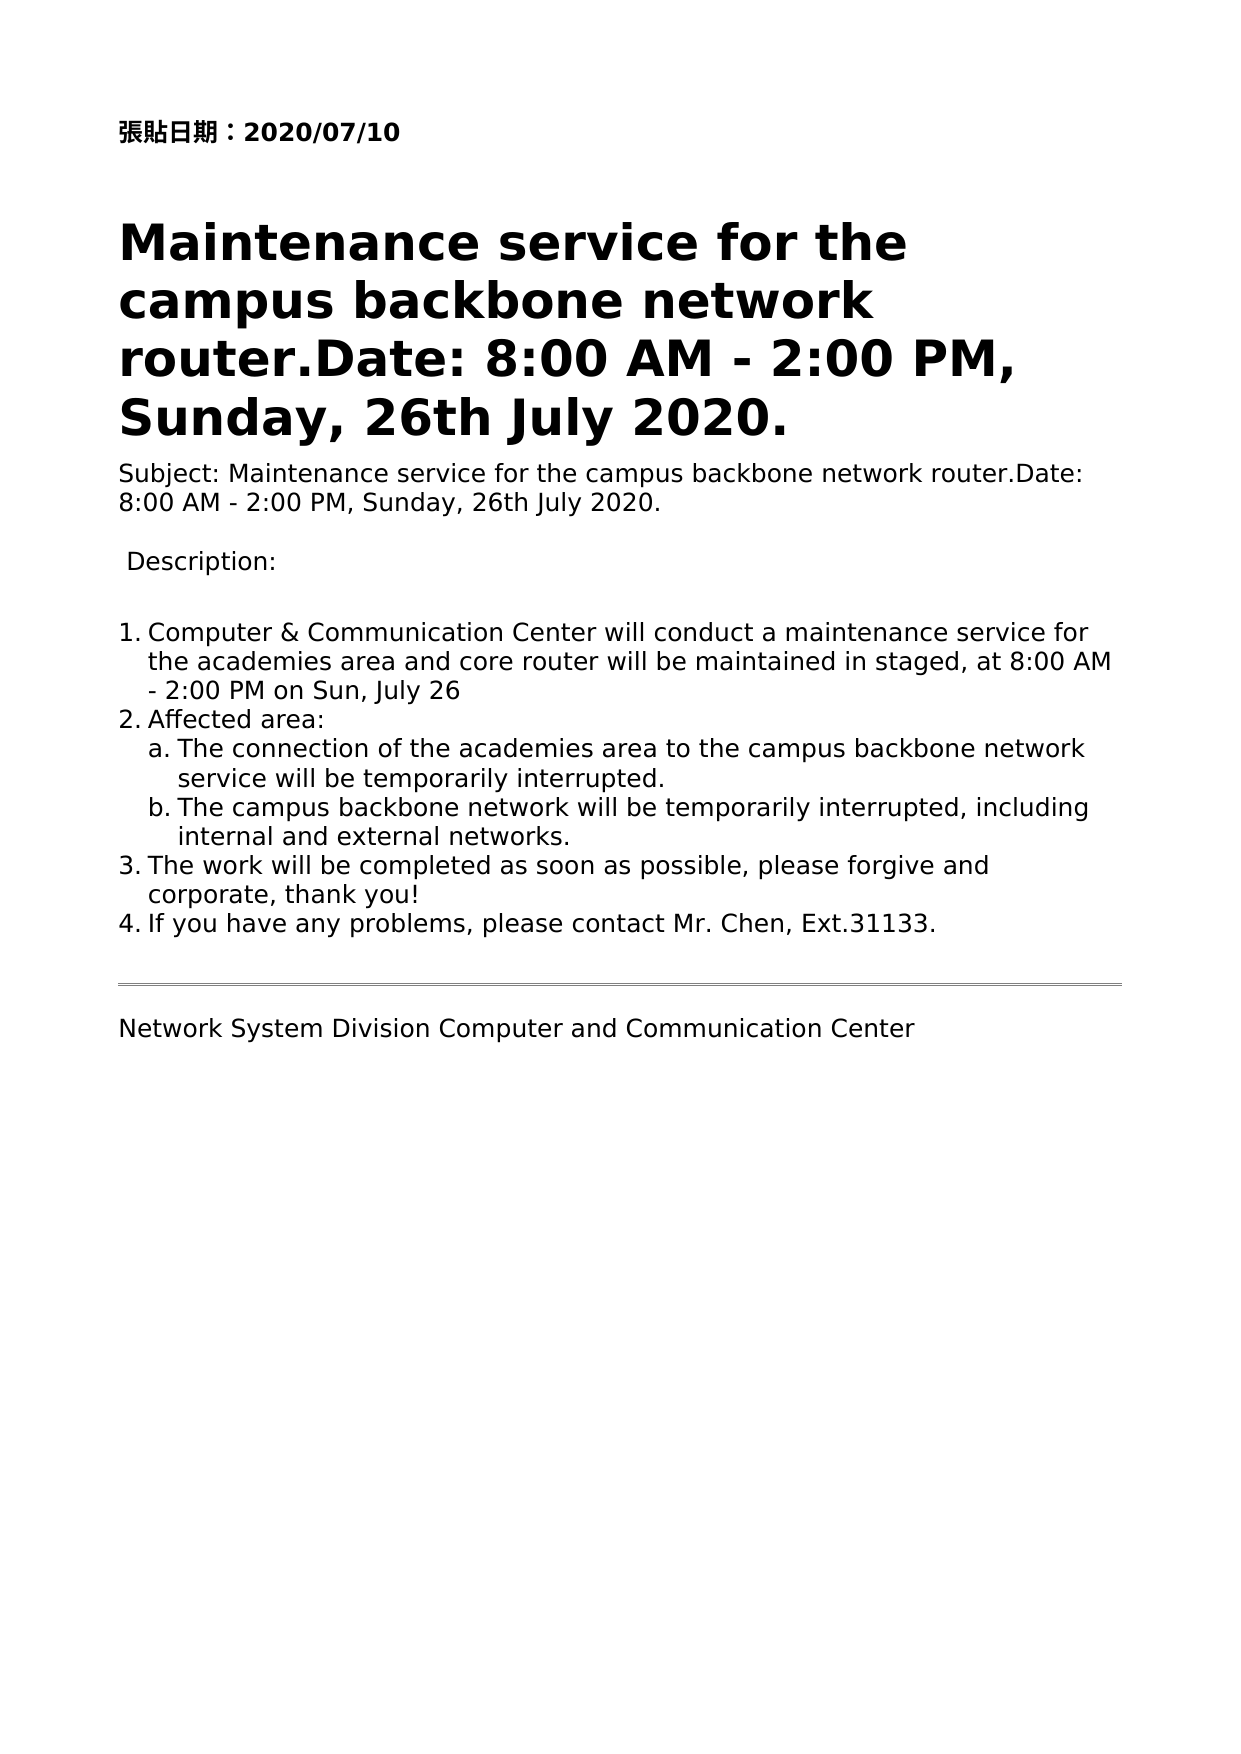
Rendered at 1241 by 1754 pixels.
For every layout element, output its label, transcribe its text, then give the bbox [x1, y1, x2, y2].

text 張貼日期：2020/07/10 [118, 118, 1122, 176]
list Affected area: [118, 706, 1122, 735]
text Subject: Maintenance service for the campus backbone network router.Date: 8:00 AM - 2:00 PM, Sunday, 26th July 2020. Description: [118, 459, 1122, 576]
list The work will be completed as soon as possible, please forgive and corporate, thank you! [118, 851, 1122, 910]
list The connection of the academies area to the campus backbone network service will be temporarily interrupted. [148, 735, 1122, 793]
list If you have any problems, please contact Mr. Chen, Ext.31133. [118, 910, 1122, 939]
text Network System Division Computer and Communication Center [118, 1015, 1122, 1044]
list Computer & Communication Center will conduct a maintenance service for the academies area and core router will be maintained in staged, at 8:00 AM - 2:00 PM on Sun, July 26 [118, 618, 1122, 706]
subtitle Maintenance service for the campus backbone network router.Date: 8:00 AM - 2:00 PM, Sunday, 26th July 2020. [118, 214, 1122, 447]
list The campus backbone network will be temporarily interrupted, including internal and external networks. [148, 793, 1122, 851]
